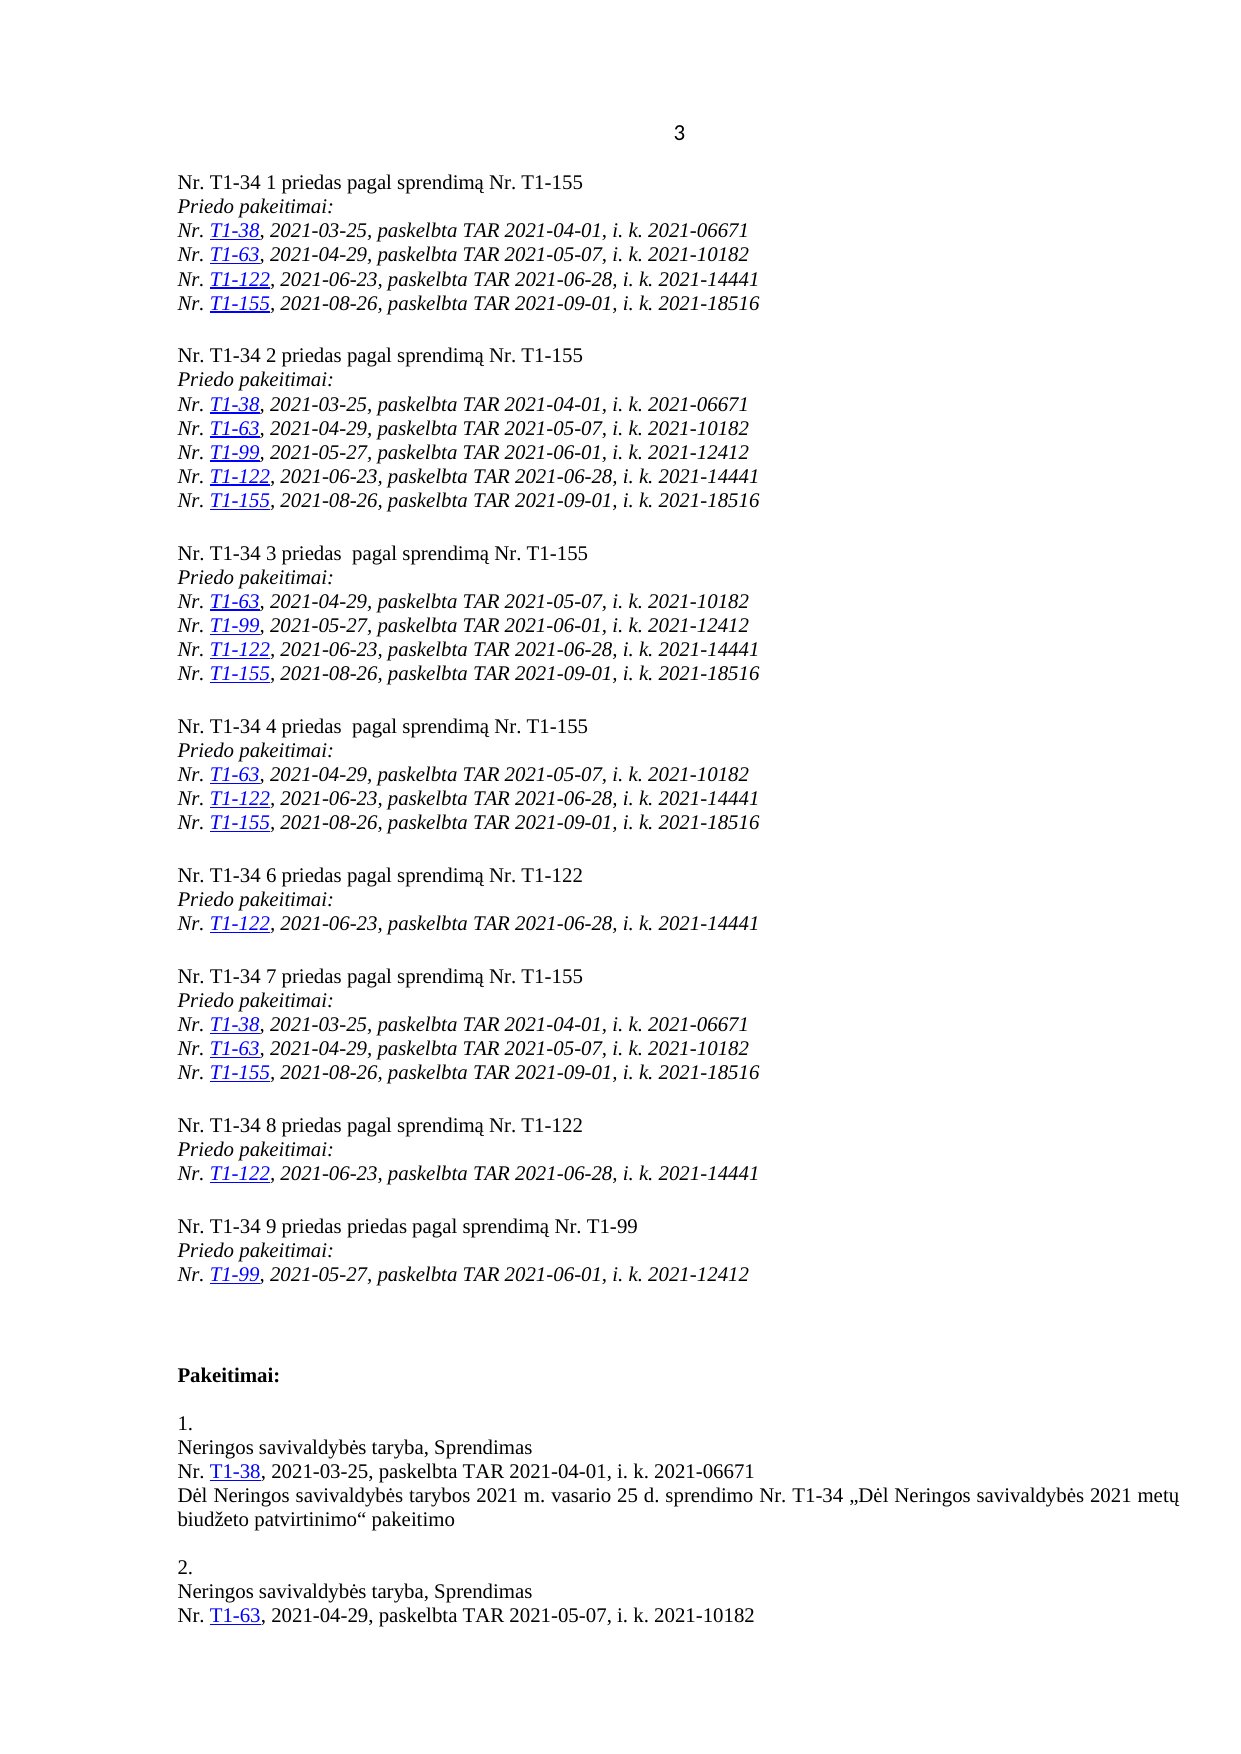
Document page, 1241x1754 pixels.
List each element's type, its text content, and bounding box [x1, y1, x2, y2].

text Dėl Neringos savivaldybės tarybos 2021 m. vasario 25 d. sprendimo Nr. T1-34 „Dėl Neringos savivaldybės 2021 metų biudžeto patvirtinimo“ pakeitimo [177, 1483, 1181, 1531]
text Nr. T1-34 4 priedas pagal sprendimą Nr. T1-155 [177, 714, 1181, 738]
text Nr. T1-63, 2021-04-29, paskelbta TAR 2021-05-07, i. k. 2021-10182 [177, 589, 1181, 613]
text Priedo pakeitimai: [177, 1137, 1181, 1161]
text 2. [177, 1555, 1181, 1579]
text Priedo pakeitimai: [177, 564, 1181, 589]
text Neringos savivaldybės taryba, Sprendimas [177, 1579, 1181, 1603]
text Nr. T1-38, 2021-03-25, paskelbta TAR 2021-04-01, i. k. 2021-06671 [177, 218, 1181, 242]
text Priedo pakeitimai: [177, 367, 1181, 391]
text 1. [177, 1411, 1181, 1435]
text Nr. T1-38, 2021-03-25, paskelbta TAR 2021-04-01, i. k. 2021-06671 [177, 1012, 1181, 1036]
text Nr. T1-63, 2021-04-29, paskelbta TAR 2021-05-07, i. k. 2021-10182 [177, 416, 1181, 439]
text Nr. T1-122, 2021-06-23, paskelbta TAR 2021-06-28, i. k. 2021-14441 [177, 786, 1181, 810]
text Priedo pakeitimai: [177, 887, 1181, 911]
text Nr. T1-63, 2021-04-29, paskelbta TAR 2021-05-07, i. k. 2021-10182 [177, 762, 1181, 786]
text Pakeitimai: [177, 1363, 1181, 1387]
text Nr. T1-34 1 priedas pagal sprendimą Nr. T1-155 [177, 170, 1181, 194]
text Nr. T1-34 9 priedas priedas pagal sprendimą Nr. T1-99 [177, 1214, 1181, 1238]
text Nr. T1-122, 2021-06-23, paskelbta TAR 2021-06-28, i. k. 2021-14441 [177, 464, 1181, 488]
text Nr. T1-99, 2021-05-27, paskelbta TAR 2021-06-01, i. k. 2021-12412 [177, 1262, 1181, 1286]
text Nr. T1-34 6 priedas pagal sprendimą Nr. T1-122 [177, 863, 1181, 887]
text Nr. T1-122, 2021-06-23, paskelbta TAR 2021-06-28, i. k. 2021-14441 [177, 266, 1181, 291]
text Nr. T1-122, 2021-06-23, paskelbta TAR 2021-06-28, i. k. 2021-14441 [177, 911, 1181, 935]
text Nr. T1-155, 2021-08-26, paskelbta TAR 2021-09-01, i. k. 2021-18516 [177, 661, 1181, 685]
text Priedo pakeitimai: [177, 1238, 1181, 1262]
text Nr. T1-38, 2021-03-25, paskelbta TAR 2021-04-01, i. k. 2021-06671 [177, 391, 1181, 416]
text Nr. T1-34 2 priedas pagal sprendimą Nr. T1-155 [177, 343, 1181, 367]
text Nr. T1-38, 2021-03-25, paskelbta TAR 2021-04-01, i. k. 2021-06671 [177, 1459, 1181, 1483]
text Nr. T1-155, 2021-08-26, paskelbta TAR 2021-09-01, i. k. 2021-18516 [177, 1060, 1181, 1084]
text Nr. T1-34 7 priedas pagal sprendimą Nr. T1-155 [177, 964, 1181, 988]
text Priedo pakeitimai: [177, 738, 1181, 762]
text Nr. T1-122, 2021-06-23, paskelbta TAR 2021-06-28, i. k. 2021-14441 [177, 637, 1181, 661]
text Nr. T1-122, 2021-06-23, paskelbta TAR 2021-06-28, i. k. 2021-14441 [177, 1161, 1181, 1185]
text Nr. T1-99, 2021-05-27, paskelbta TAR 2021-06-01, i. k. 2021-12412 [177, 439, 1181, 464]
text Nr. T1-34 8 priedas pagal sprendimą Nr. T1-122 [177, 1113, 1181, 1137]
text Nr. T1-155, 2021-08-26, paskelbta TAR 2021-09-01, i. k. 2021-18516 [177, 488, 1181, 512]
text Priedo pakeitimai: [177, 194, 1181, 218]
text Nr. T1-63, 2021-04-29, paskelbta TAR 2021-05-07, i. k. 2021-10182 [177, 242, 1181, 266]
text Neringos savivaldybės taryba, Sprendimas [177, 1435, 1181, 1459]
text Nr. T1-34 3 priedas pagal sprendimą Nr. T1-155 [177, 541, 1181, 564]
text Priedo pakeitimai: [177, 988, 1181, 1012]
text Nr. T1-99, 2021-05-27, paskelbta TAR 2021-06-01, i. k. 2021-12412 [177, 613, 1181, 637]
text Nr. T1-155, 2021-08-26, paskelbta TAR 2021-09-01, i. k. 2021-18516 [177, 810, 1181, 834]
text Nr. T1-63, 2021-04-29, paskelbta TAR 2021-05-07, i. k. 2021-10182 [177, 1036, 1181, 1060]
text Nr. T1-63, 2021-04-29, paskelbta TAR 2021-05-07, i. k. 2021-10182 [177, 1603, 1181, 1627]
text Nr. T1-155, 2021-08-26, paskelbta TAR 2021-09-01, i. k. 2021-18516 [177, 291, 1181, 314]
